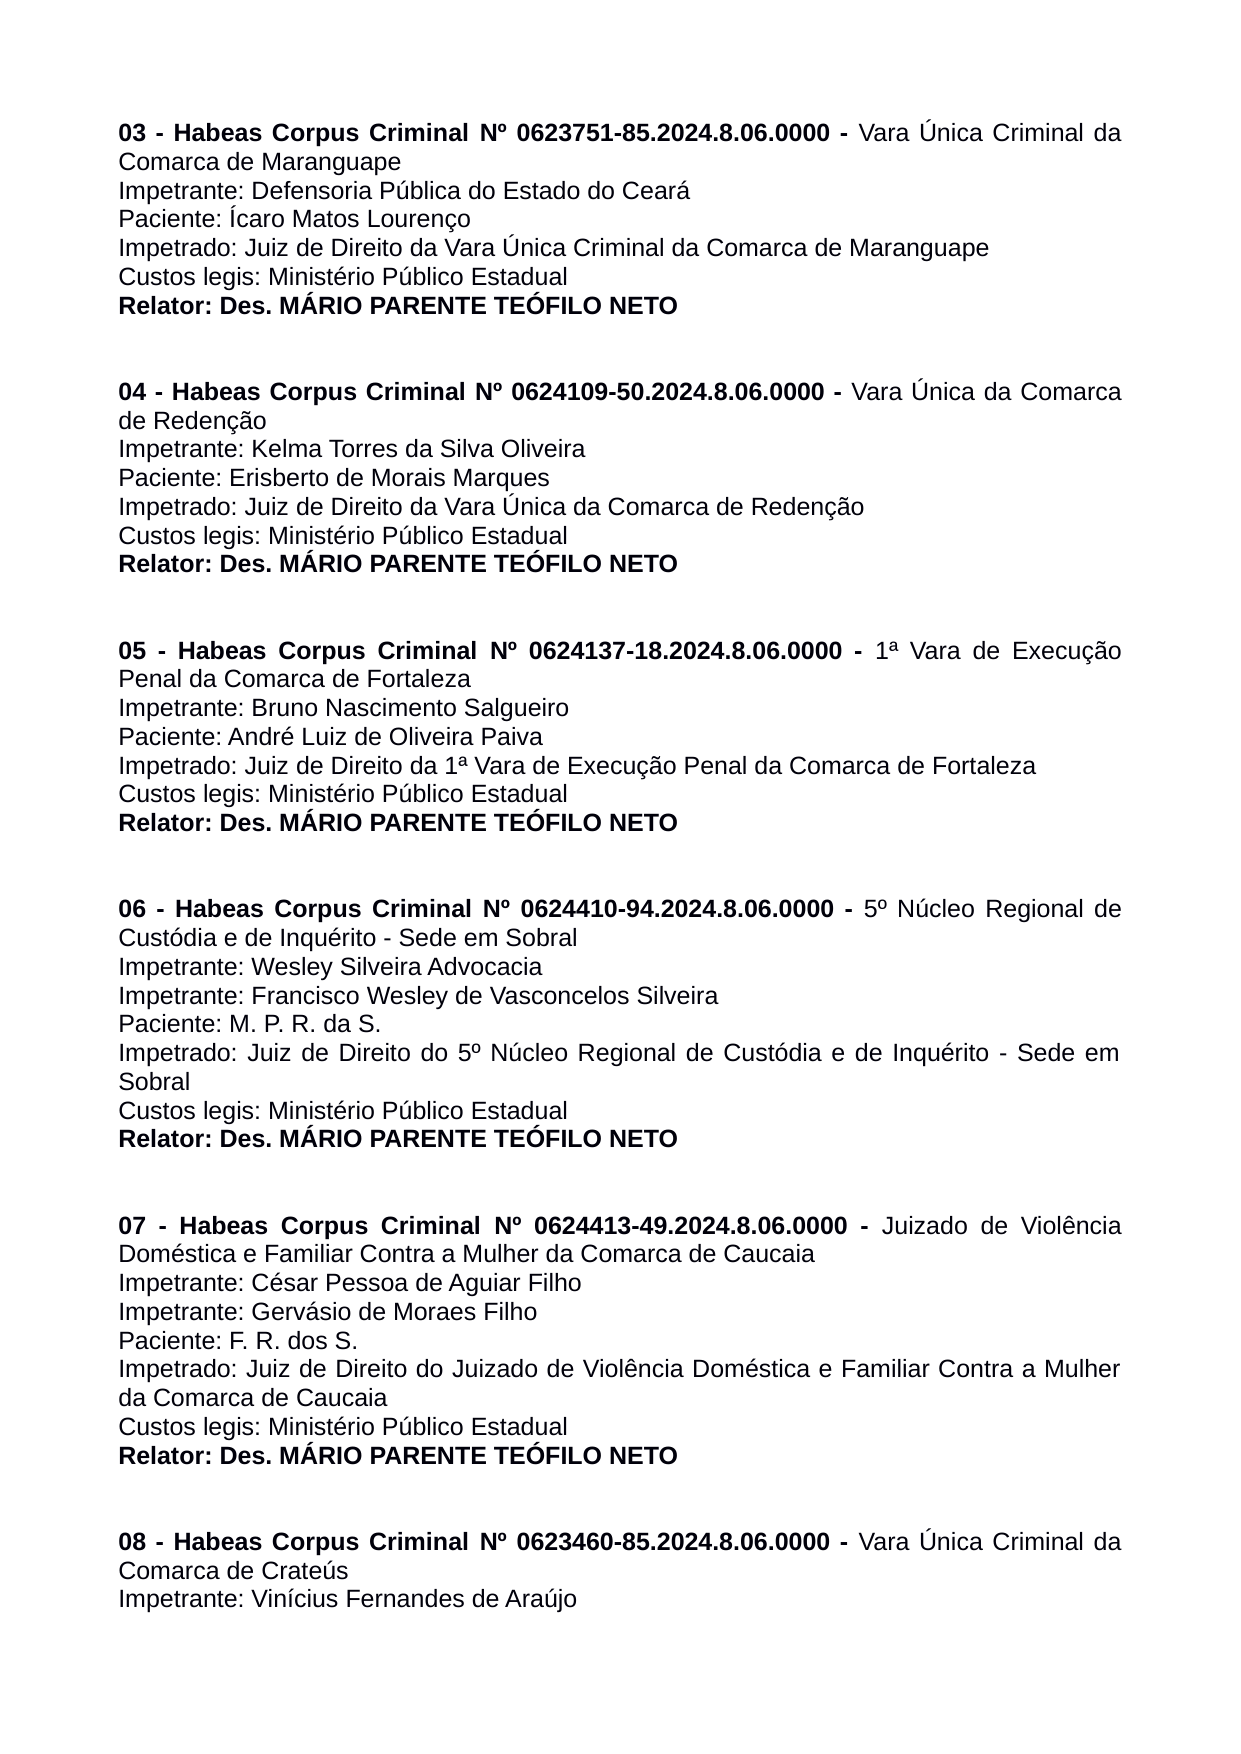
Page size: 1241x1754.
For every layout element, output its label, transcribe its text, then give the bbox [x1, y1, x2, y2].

text Impetrante: Gervásio de Moraes Filho [118, 1297, 1122, 1326]
text Impetrante: Defensoria Pública do Estado do Ceará [118, 176, 1122, 204]
text 03 - Habeas Corpus Criminal Nº 0623751-85.2024.8.06.0000 - Vara Única Criminal da Comarca de Maranguape [118, 118, 1122, 176]
text Paciente: Ícaro Matos Lourenço [118, 204, 1122, 233]
text Paciente: M. P. R. da S. [118, 1009, 1122, 1038]
text Custos legis: Ministério Público Estadual [118, 1412, 1122, 1441]
text Custos legis: Ministério Público Estadual [118, 779, 1122, 808]
text Impetrante: Vinícius Fernandes de Araújo [118, 1584, 1122, 1613]
text 06 - Habeas Corpus Criminal Nº 0624410-94.2024.8.06.0000 - 5º Núcleo Regional de Custódia e de Inquérito - Sede em Sobral [118, 894, 1122, 952]
text 07 - Habeas Corpus Criminal Nº 0624413-49.2024.8.06.0000 - Juizado de Violência Doméstica e Familiar Contra a Mulher da Comarca de Caucaia [118, 1211, 1122, 1268]
text Paciente: F. R. dos S. [118, 1326, 1122, 1354]
text Impetrado: Juiz de Direito da 1ª Vara de Execução Penal da Comarca de Fortaleza [118, 751, 1122, 779]
text Impetrante: Kelma Torres da Silva Oliveira [118, 434, 1122, 463]
text Custos legis: Ministério Público Estadual [118, 521, 1122, 549]
text Impetrante: Francisco Wesley de Vasconcelos Silveira [118, 981, 1122, 1009]
text 08 - Habeas Corpus Criminal Nº 0623460-85.2024.8.06.0000 - Vara Única Criminal da Comarca de Crateús [118, 1527, 1122, 1584]
text 05 - Habeas Corpus Criminal Nº 0624137-18.2024.8.06.0000 - 1ª Vara de Execução Penal da Comarca de Fortaleza [118, 636, 1122, 693]
text Relator: Des. MÁRIO PARENTE TEÓFILO NETO [118, 1124, 1122, 1153]
text Impetrado: Juiz de Direito da Vara Única Criminal da Comarca de Maranguape [118, 233, 1122, 262]
text Relator: Des. MÁRIO PARENTE TEÓFILO NETO [118, 291, 1122, 319]
text Impetrado: Juiz de Direito do 5º Núcleo Regional de Custódia e de Inquérito - Sede em Sobral [118, 1038, 1122, 1096]
text Paciente: André Luiz de Oliveira Paiva [118, 722, 1122, 751]
text Paciente: Erisberto de Morais Marques [118, 463, 1122, 492]
text Custos legis: Ministério Público Estadual [118, 1096, 1122, 1124]
text 04 - Habeas Corpus Criminal Nº 0624109-50.2024.8.06.0000 - Vara Única da Comarca de Redenção [118, 377, 1122, 434]
text Custos legis: Ministério Público Estadual [118, 262, 1122, 291]
text Relator: Des. MÁRIO PARENTE TEÓFILO NETO [118, 808, 1122, 837]
text Relator: Des. MÁRIO PARENTE TEÓFILO NETO [118, 1441, 1122, 1469]
text Impetrado: Juiz de Direito do Juizado de Violência Doméstica e Familiar Contra a Mulher da Comarca de Caucaia [118, 1354, 1122, 1412]
text Impetrado: Juiz de Direito da Vara Única da Comarca de Redenção [118, 492, 1122, 521]
text Impetrante: Bruno Nascimento Salgueiro [118, 693, 1122, 722]
text Relator: Des. MÁRIO PARENTE TEÓFILO NETO [118, 549, 1122, 578]
text Impetrante: César Pessoa de Aguiar Filho [118, 1268, 1122, 1297]
text Impetrante: Wesley Silveira Advocacia [118, 952, 1122, 981]
